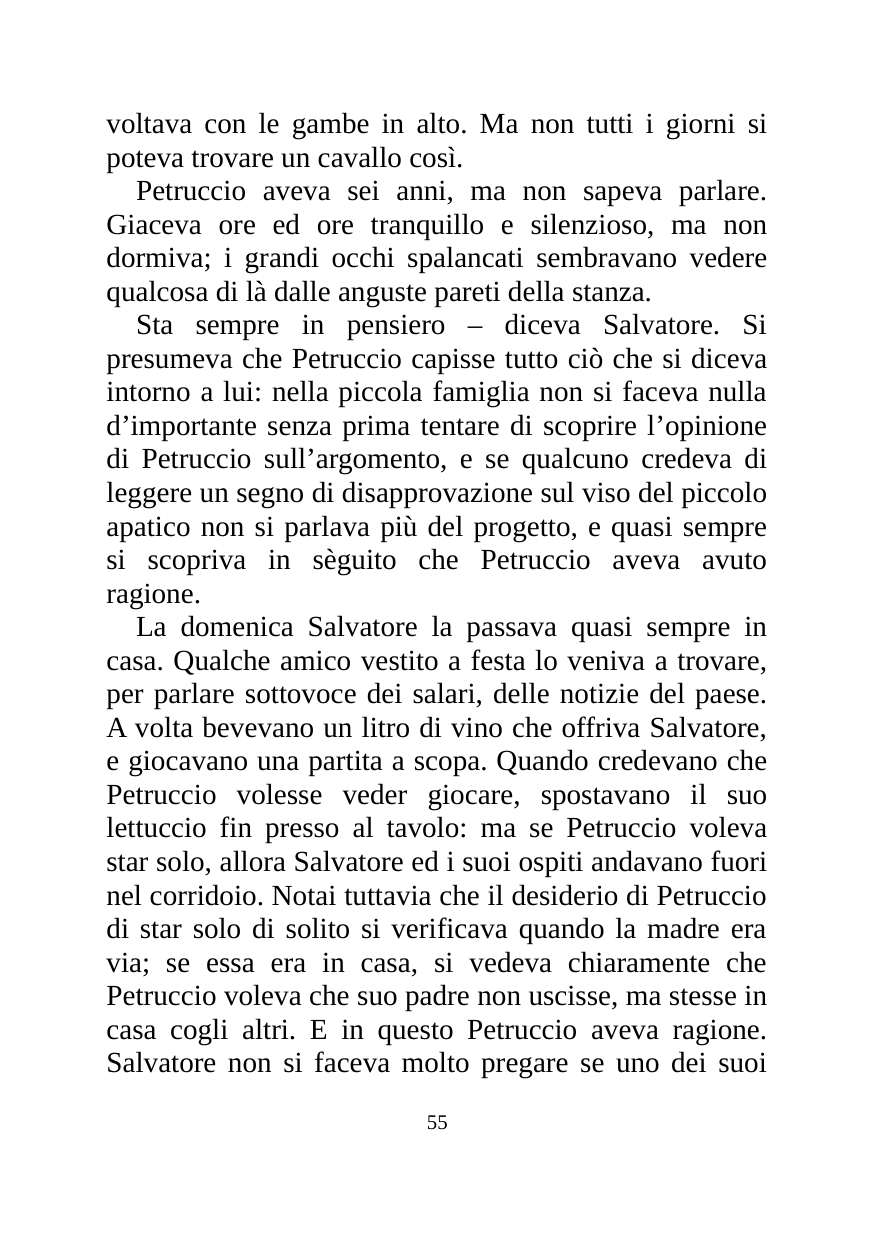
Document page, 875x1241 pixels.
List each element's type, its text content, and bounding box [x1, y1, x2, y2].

text voltava con le gambe in alto. Ma non tutti i giorni si poteva trovare un cavallo così. [106, 106, 768, 173]
text Petruccio aveva sei anni, ma non sapeva parlare. Giaceva ore ed ore tranquillo e silenzioso, ma non dormiva; i grandi occhi spalancati sembravano vedere qualcosa di là dalle anguste pareti della stanza. [106, 173, 768, 307]
text La domenica Salvatore la passava quasi sempre in casa. Qualche amico vestito a festa lo veniva a trovare, per parlare sottovoce dei salari, delle notizie del paese. A volta bevevano un litro di vino che offriva Salvatore, e giocavano una partita a scopa. Quando credevano che Petruccio volesse veder giocare, spostavano il suo lettuccio fin presso al tavolo: ma se Petruccio voleva star solo, allora Salvatore ed i suoi ospiti andavano fuori nel corridoio. Notai tuttavia che il desiderio di Petruccio di star solo di solito si verificava quando la madre era via; se essa era in casa, si vedeva chiaramente che Petruccio voleva che suo padre non uscisse, ma stesse in casa cogli altri. E in questo Petruccio aveva ragione. Salvatore non si faceva molto pregare se uno dei suoi [106, 609, 768, 1079]
text Sta sempre in pensiero – diceva Salvatore. Si presumeva che Petruccio capisse tutto ciò che si diceva intorno a lui: nella piccola famiglia non si faceva nulla d’importante senza prima tentare di scoprire l’opinione di Petruccio sull’argomento, e se qualcuno credeva di leggere un segno di disapprovazione sul viso del piccolo apatico non si parlava più del progetto, e quasi sempre si scopriva in sèguito che Petruccio aveva avuto ragione. [106, 307, 768, 609]
